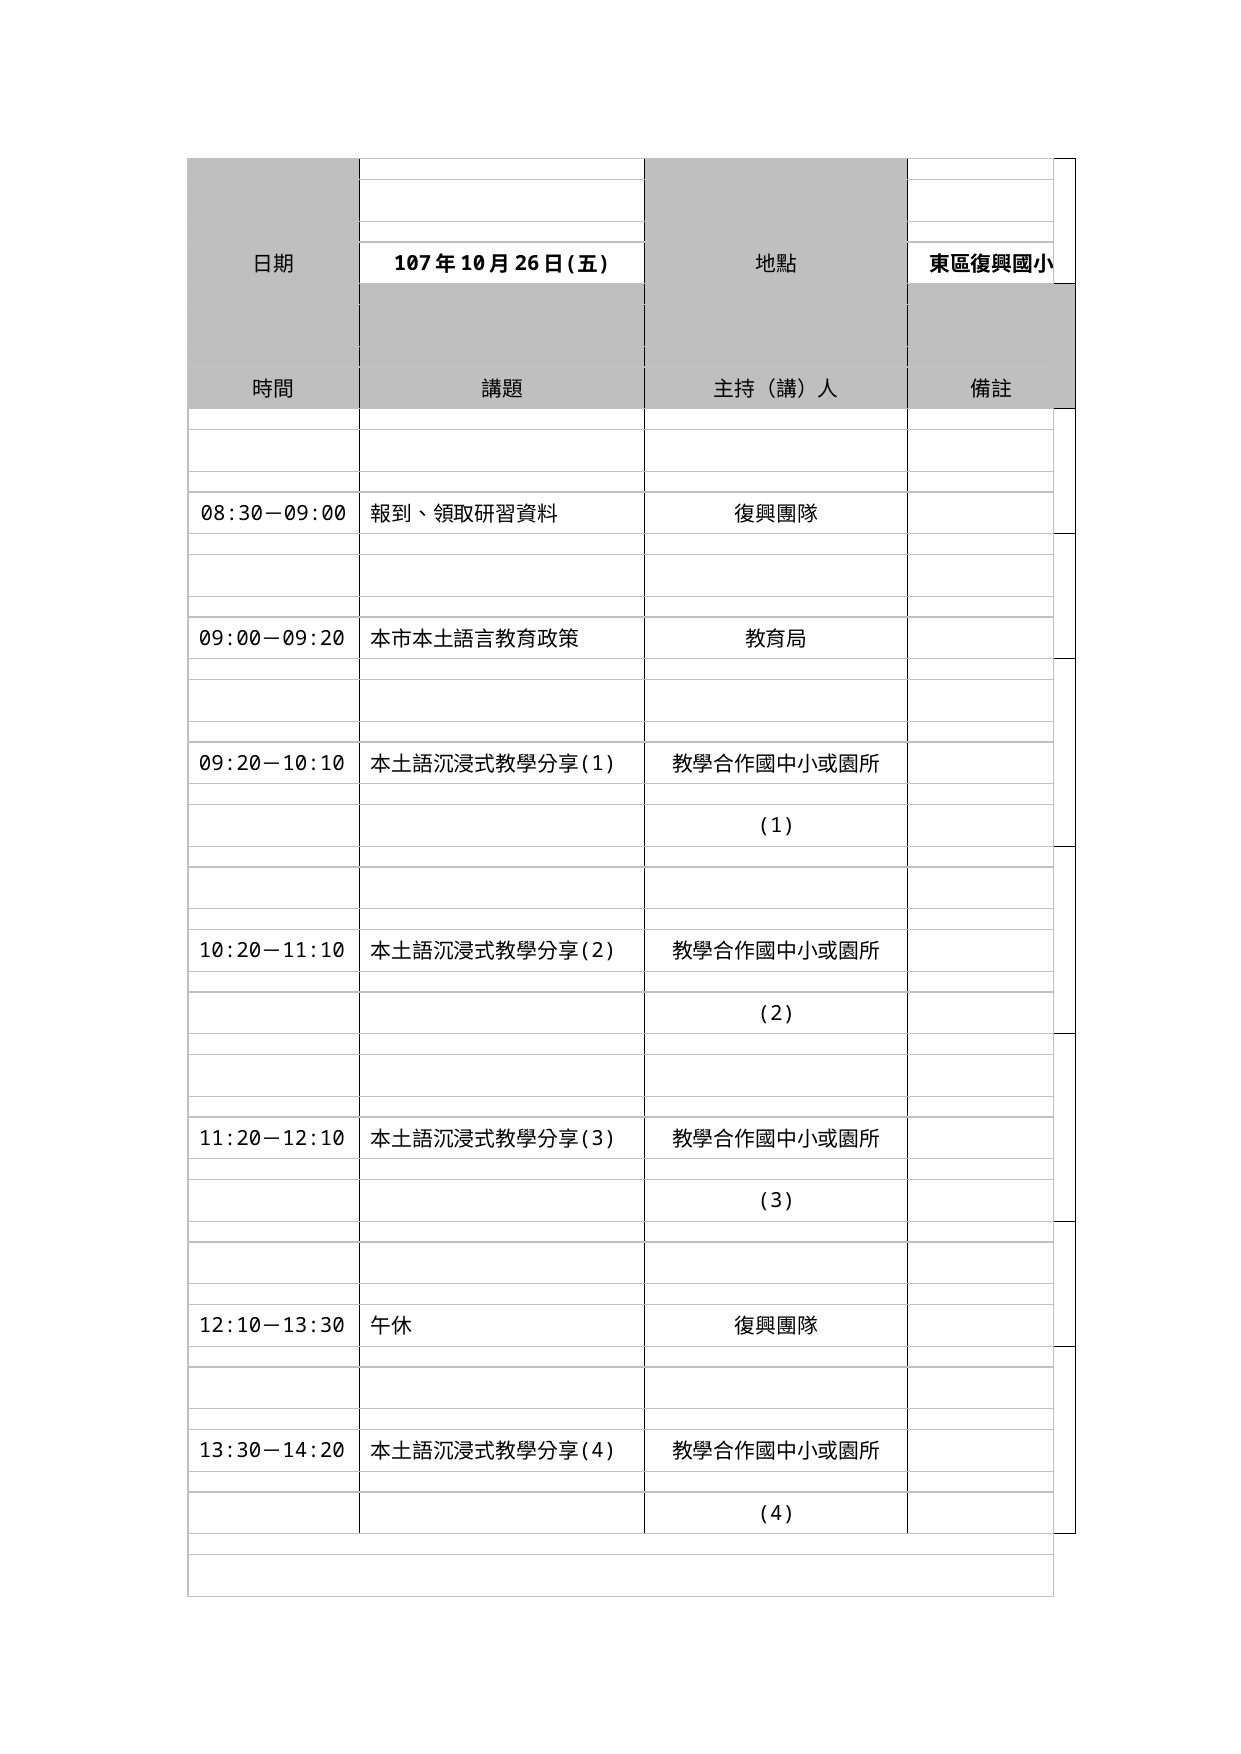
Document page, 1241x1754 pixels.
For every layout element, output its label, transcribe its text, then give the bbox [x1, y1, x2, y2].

table_cell [908, 1472, 1053, 1491]
table_cell [360, 1472, 644, 1491]
table_cell 10:20－11:10 [189, 930, 359, 971]
table_cell [189, 1222, 359, 1241]
table_cell [908, 1493, 1053, 1533]
table_cell 13:30－14:20 [189, 1430, 359, 1471]
table_cell [360, 597, 644, 616]
table_cell [645, 555, 907, 596]
table_cell [189, 409, 359, 429]
table_cell 09:00－09:20 [189, 618, 359, 658]
table_cell [908, 493, 1053, 533]
table_cell [360, 1180, 644, 1221]
table_cell [360, 409, 644, 429]
table_cell [908, 534, 1053, 554]
table_cell (4) [645, 1493, 907, 1533]
table_cell [360, 1222, 644, 1241]
table_cell [908, 909, 1053, 929]
table_cell [360, 1347, 644, 1366]
table_cell [908, 472, 1053, 491]
table_cell [645, 597, 907, 616]
table_cell [360, 972, 644, 991]
table_cell [189, 347, 359, 366]
table_cell [645, 222, 907, 241]
table_cell [360, 1055, 644, 1096]
table_cell [645, 159, 907, 179]
table_cell [360, 472, 644, 491]
table_cell [908, 1222, 1053, 1241]
table_cell [360, 784, 644, 804]
table_cell [1054, 284, 1075, 408]
table_cell [908, 618, 1053, 658]
table_cell 地點 [645, 243, 907, 283]
table_cell 本土語沉浸式教學分享(1) [360, 743, 644, 783]
table_cell [908, 1180, 1053, 1221]
table_cell 復興團隊 [645, 1305, 907, 1346]
table_cell [360, 305, 644, 346]
table_cell 本市本土語言教育政策 [360, 618, 644, 658]
table_cell [1054, 1347, 1075, 1533]
table_cell [189, 222, 359, 241]
table_cell [908, 1159, 1053, 1179]
table_cell [1054, 1222, 1075, 1346]
table_cell 東區復興國小 [908, 243, 1053, 283]
table_cell [360, 659, 644, 679]
table_cell [908, 1243, 1053, 1283]
table_cell [908, 805, 1053, 846]
table_cell [908, 680, 1053, 721]
table_cell [645, 1222, 907, 1241]
table_cell 本土語沉浸式教學分享(2) [360, 930, 644, 971]
table_cell [189, 180, 359, 221]
table_cell 11:20－12:10 [189, 1118, 359, 1158]
table_cell [189, 1284, 359, 1304]
table_cell [1054, 159, 1075, 283]
table_cell 教學合作國中小或園所 [645, 743, 907, 783]
table_cell [189, 555, 359, 596]
table_cell [189, 1493, 359, 1533]
table_cell [908, 555, 1053, 596]
table_cell [645, 409, 907, 429]
table_cell [189, 1243, 359, 1283]
table_cell [189, 784, 359, 804]
table_cell [189, 680, 359, 721]
table_cell [360, 284, 644, 304]
table_cell [908, 722, 1053, 741]
table_cell [645, 430, 907, 471]
table_cell [645, 868, 907, 908]
table_cell 本土語沉浸式教學分享(4) [360, 1430, 644, 1471]
table_cell [189, 805, 359, 846]
table_cell [360, 1097, 644, 1116]
table_cell 107年10月26日(五) [360, 243, 644, 283]
table_cell [360, 868, 644, 908]
table_cell [189, 1409, 359, 1429]
table_cell 本土語沉浸式教學分享(3) [360, 1118, 644, 1158]
table_cell 主持（講）人 [645, 368, 907, 408]
table_cell 教學合作國中小或園所 [645, 1430, 907, 1471]
table_cell [908, 1409, 1053, 1429]
table_cell [908, 1347, 1053, 1366]
table_cell [645, 1034, 907, 1054]
table_cell [189, 1034, 359, 1054]
table_cell [189, 597, 359, 616]
table_cell [189, 284, 359, 304]
table_cell [360, 909, 644, 929]
table_cell [189, 722, 359, 741]
table_cell 08:30－09:00 [189, 493, 359, 533]
table_cell [189, 847, 359, 866]
table_cell [908, 347, 1053, 366]
table_cell [908, 847, 1053, 866]
table_cell [645, 1097, 907, 1116]
table_cell [189, 430, 359, 471]
table_cell 午休 [360, 1305, 644, 1346]
table_cell [645, 1472, 907, 1491]
table_cell [1054, 409, 1075, 533]
table_cell [360, 1159, 644, 1179]
table_cell (2) [645, 993, 907, 1033]
table_cell [645, 472, 907, 491]
table_cell 報到、領取研習資料 [360, 493, 644, 533]
table_cell [360, 222, 644, 241]
table_cell 教學合作國中小或園所 [645, 1118, 907, 1158]
table_cell [189, 1097, 359, 1116]
table_cell [189, 1055, 359, 1096]
table_cell [645, 347, 907, 366]
table_cell 教育局 [645, 618, 907, 658]
table_cell [908, 930, 1053, 971]
table_cell [1054, 659, 1075, 846]
table_cell [908, 993, 1053, 1033]
table_cell [1054, 847, 1075, 1033]
table_cell [645, 1284, 907, 1304]
table_cell [908, 1034, 1053, 1054]
table_cell [645, 1243, 907, 1283]
table_cell [645, 1368, 907, 1408]
table_cell 復興團隊 [645, 493, 907, 533]
table_cell [360, 347, 644, 366]
table_cell [645, 1159, 907, 1179]
table_cell [189, 868, 359, 908]
table_cell [189, 159, 359, 179]
table_cell [645, 909, 907, 929]
table_cell [1054, 534, 1075, 658]
table_cell [360, 430, 644, 471]
table_cell [908, 784, 1053, 804]
table_cell [645, 284, 907, 304]
table_cell [908, 1284, 1053, 1304]
table_cell 教學合作國中小或園所 [645, 930, 907, 971]
table_cell [645, 659, 907, 679]
table_cell [908, 430, 1053, 471]
table_cell [360, 1243, 644, 1283]
table_cell [360, 180, 644, 221]
table_cell [360, 555, 644, 596]
table_cell [360, 1284, 644, 1304]
table_cell [908, 1097, 1053, 1116]
table_cell [189, 1368, 359, 1408]
table_cell [645, 305, 907, 346]
table_cell [908, 180, 1053, 221]
table_cell 時間 [189, 368, 359, 408]
table_cell [908, 972, 1053, 991]
table_cell [645, 972, 907, 991]
table_cell [360, 1368, 644, 1408]
table_cell (3) [645, 1180, 907, 1221]
table_cell [645, 784, 907, 804]
table_cell [189, 659, 359, 679]
table_cell [908, 1118, 1053, 1158]
table_cell [360, 680, 644, 721]
table_cell [645, 534, 907, 554]
table_cell [645, 180, 907, 221]
table_cell [1054, 1034, 1075, 1221]
table_cell [908, 868, 1053, 908]
table_cell [908, 1430, 1053, 1471]
table_cell [189, 1159, 359, 1179]
table_cell [189, 909, 359, 929]
table_cell [360, 534, 644, 554]
table_cell [908, 1055, 1053, 1096]
table_cell [645, 1347, 907, 1366]
table_cell 09:20－10:10 [189, 743, 359, 783]
table_cell [645, 1409, 907, 1429]
table_cell [645, 680, 907, 721]
table_cell [908, 284, 1053, 304]
table_cell [189, 993, 359, 1033]
table_cell [908, 597, 1053, 616]
table_cell [360, 159, 644, 179]
table_cell [645, 847, 907, 866]
table_cell [189, 972, 359, 991]
table_cell [360, 722, 644, 741]
table_cell [360, 993, 644, 1033]
table_cell 講題 [360, 368, 644, 408]
table_cell [908, 305, 1053, 346]
table_cell [908, 659, 1053, 679]
table_cell [908, 743, 1053, 783]
table_cell (1) [645, 805, 907, 846]
table_cell [645, 722, 907, 741]
table_cell 備註 [908, 368, 1053, 408]
table_cell [189, 1472, 359, 1491]
table_cell [189, 534, 359, 554]
table_cell [360, 1493, 644, 1533]
table_cell [360, 1409, 644, 1429]
table_cell [360, 847, 644, 866]
table_cell [189, 1347, 359, 1366]
table_cell [908, 222, 1053, 241]
table_cell [189, 472, 359, 491]
table_cell [908, 409, 1053, 429]
table_cell [908, 159, 1053, 179]
table_cell [360, 805, 644, 846]
table_cell 日期 [189, 243, 359, 283]
table_cell [908, 1305, 1053, 1346]
table_cell [360, 1034, 644, 1054]
table_cell [645, 1055, 907, 1096]
table_cell [908, 1368, 1053, 1408]
table_cell [189, 1180, 359, 1221]
table_cell [189, 305, 359, 346]
table_cell 12:10－13:30 [189, 1305, 359, 1346]
